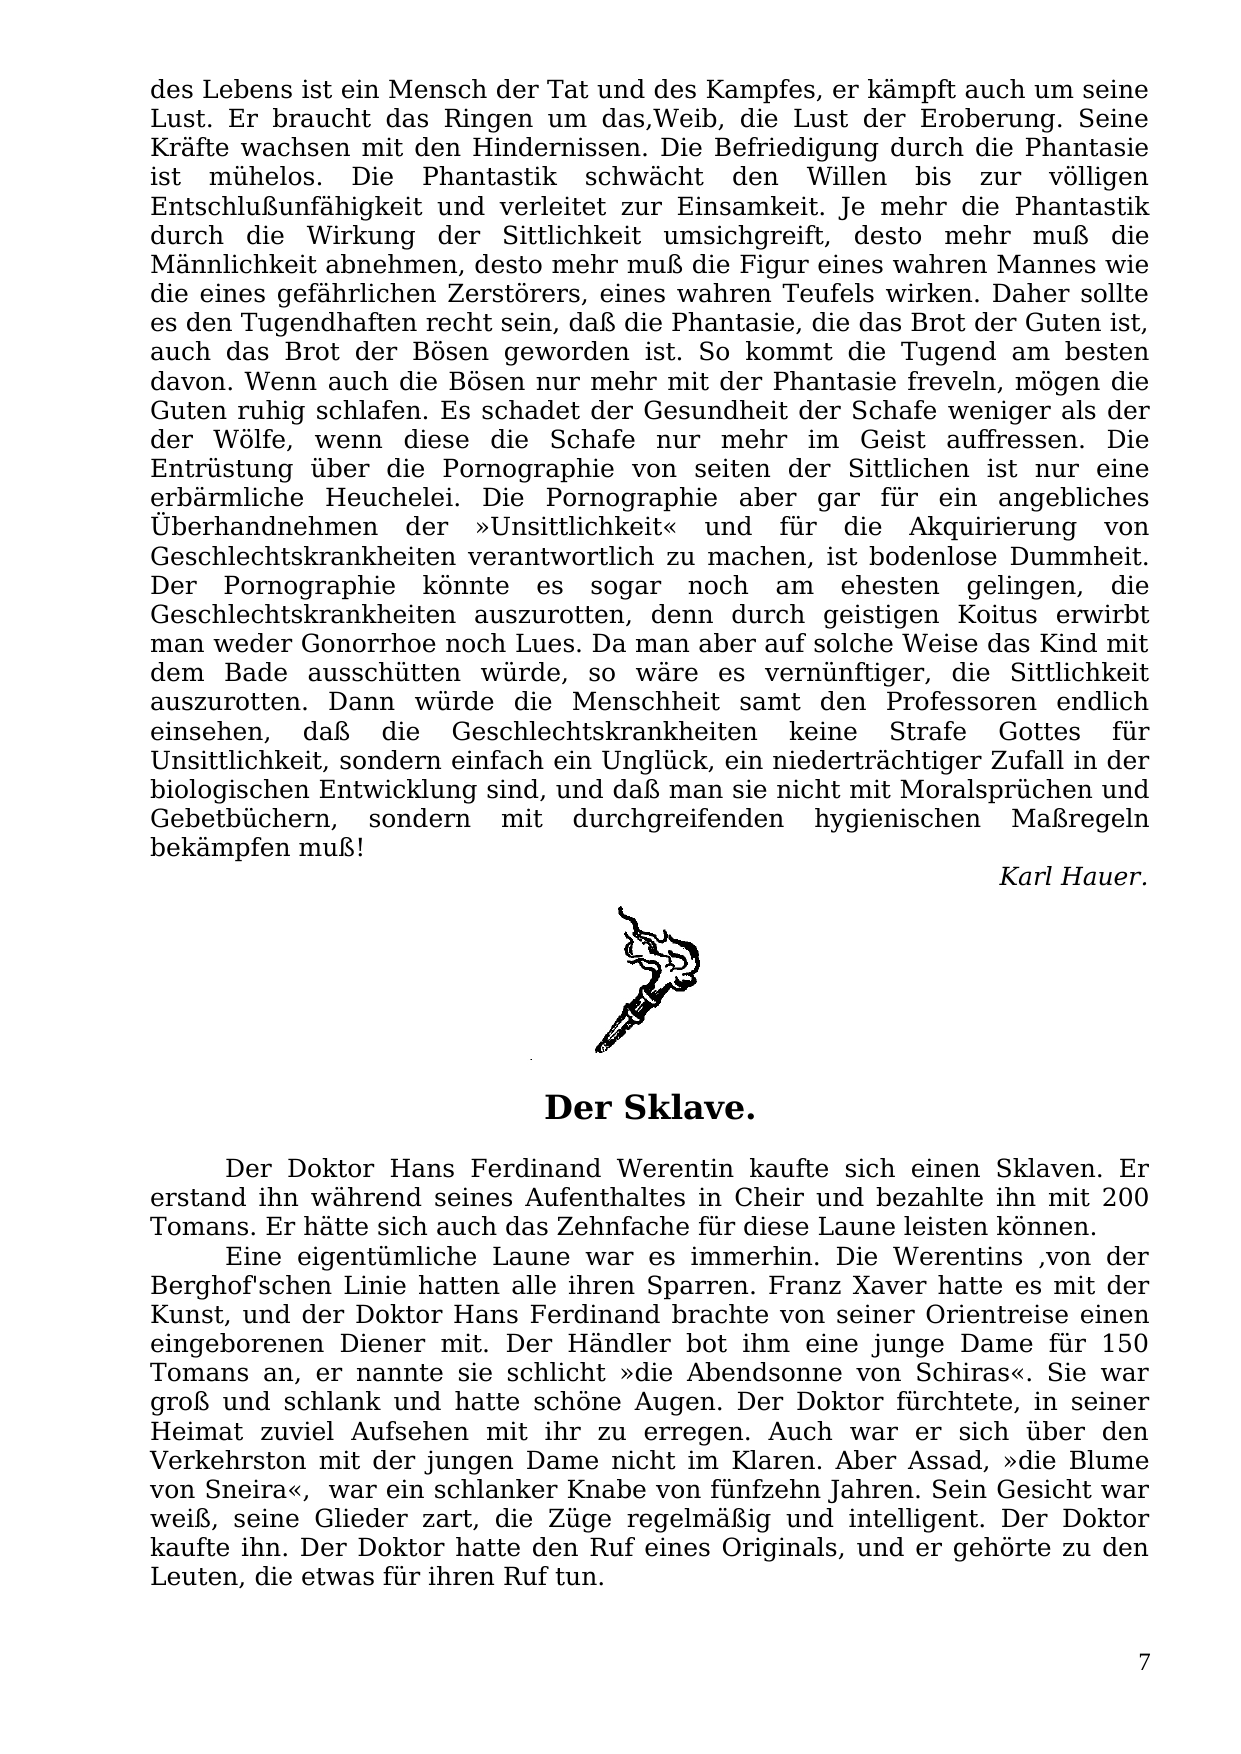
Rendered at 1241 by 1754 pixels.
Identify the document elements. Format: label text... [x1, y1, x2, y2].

text Eine eigentümliche Laune war es immerhin. Die Werentins ,von der Berghof'schen Linie hatten alle ihren Sparren. Franz Xaver hatte es mit der Kunst, und der Doktor Hans Ferdinand brachte von seiner Orientreise einen eingeborenen Diener mit. Der Händler bot ihm eine junge Dame für 150 Tomans an, er nannte sie schlicht »die Abendsonne von Schiras«. Sie war groß und schlank und hatte schöne Augen. Der Doktor fürchtete, in seiner Heimat zuviel Aufsehen mit ihr zu erregen. Auch war er sich über den Verkehrston mit der jungen Dame nicht im Klaren. Aber Assad, »die Blume von Sneira«, war ein schlanker Knabe von fünfzehn Jahren. Sein Gesicht war weiß, seine Glieder zart, die Züge regelmäßig und intelligent. Der Doktor kaufte ihn. Der Doktor hatte den Ruf eines Originals, und er gehörte zu den Leuten, die etwas für ihren Ruf tun. [150, 1242, 1151, 1592]
text Karl Hauer. [150, 862, 1151, 892]
picture [268, 891, 1033, 1080]
text Der Sklave. [150, 892, 1151, 1127]
text Der Doktor Hans Ferdinand Werentin kaufte sich einen Sklaven. Er erstand ihn während seines Aufenthaltes in Cheir und bezahlte ihn mit 200 Tomans. Er hätte sich auch das Zehnfache für diese Laune leisten können. [150, 1127, 1151, 1242]
text des Lebens ist ein Mensch der Tat und des Kampfes, er kämpft auch um seine Lust. Er braucht das Ringen um das,Weib, die Lust der Eroberung. Seine Kräfte wachsen mit den Hindernissen. Die Befriedigung durch die Phantasie ist mühelos. Die Phantastik schwächt den Willen bis zur völligen Entschlußunfähigkeit und verleitet zur Einsamkeit. Je mehr die Phantastik durch die Wirkung der Sittlichkeit umsichgreift, desto mehr muß die Männlichkeit abnehmen, desto mehr muß die Figur eines wahren Mannes wie die eines gefährlichen Zerstörers, eines wahren Teufels wirken. Daher sollte es den Tugendhaften recht sein, daß die Phantasie, die das Brot der Guten ist, auch das Brot der Bösen geworden ist. So kommt die Tugend am besten davon. Wenn auch die Bösen nur mehr mit der Phantasie freveln, mögen die Guten ruhig schlafen. Es schadet der Gesundheit der Schafe weniger als der der Wölfe, wenn diese die Schafe nur mehr im Geist auffressen. Die Entrüstung über die Pornographie von seiten der Sittlichen ist nur eine erbärmliche Heuchelei. Die Pornographie aber gar für ein angebliches Überhandnehmen der »Unsittlichkeit« und für die Akquirierung von Geschlechtskrankheiten verantwortlich zu machen, ist bodenlose Dummheit. Der Pornographie könnte es sogar noch am ehesten gelingen, die Geschlechtskrankheiten auszurotten, denn durch geistigen Koitus erwirbt man weder Gonorrhoe noch Lues. Da man aber auf solche Weise das Kind mit dem Bade ausschütten würde, so wäre es vernünftiger, die Sittlichkeit auszurotten. Dann würde die Menschheit samt den Professoren endlich einsehen, daß die Geschlechtskrankheiten keine Strafe Gottes für Unsittlichkeit, sondern einfach ein Unglück, ein niederträchtiger Zufall in der biologischen Entwicklung sind, und daß man sie nicht mit Moralsprüchen und Gebetbüchern, sondern mit durchgreifenden hygienischen Maßregeln bekämpfen muß! [150, 75, 1151, 862]
